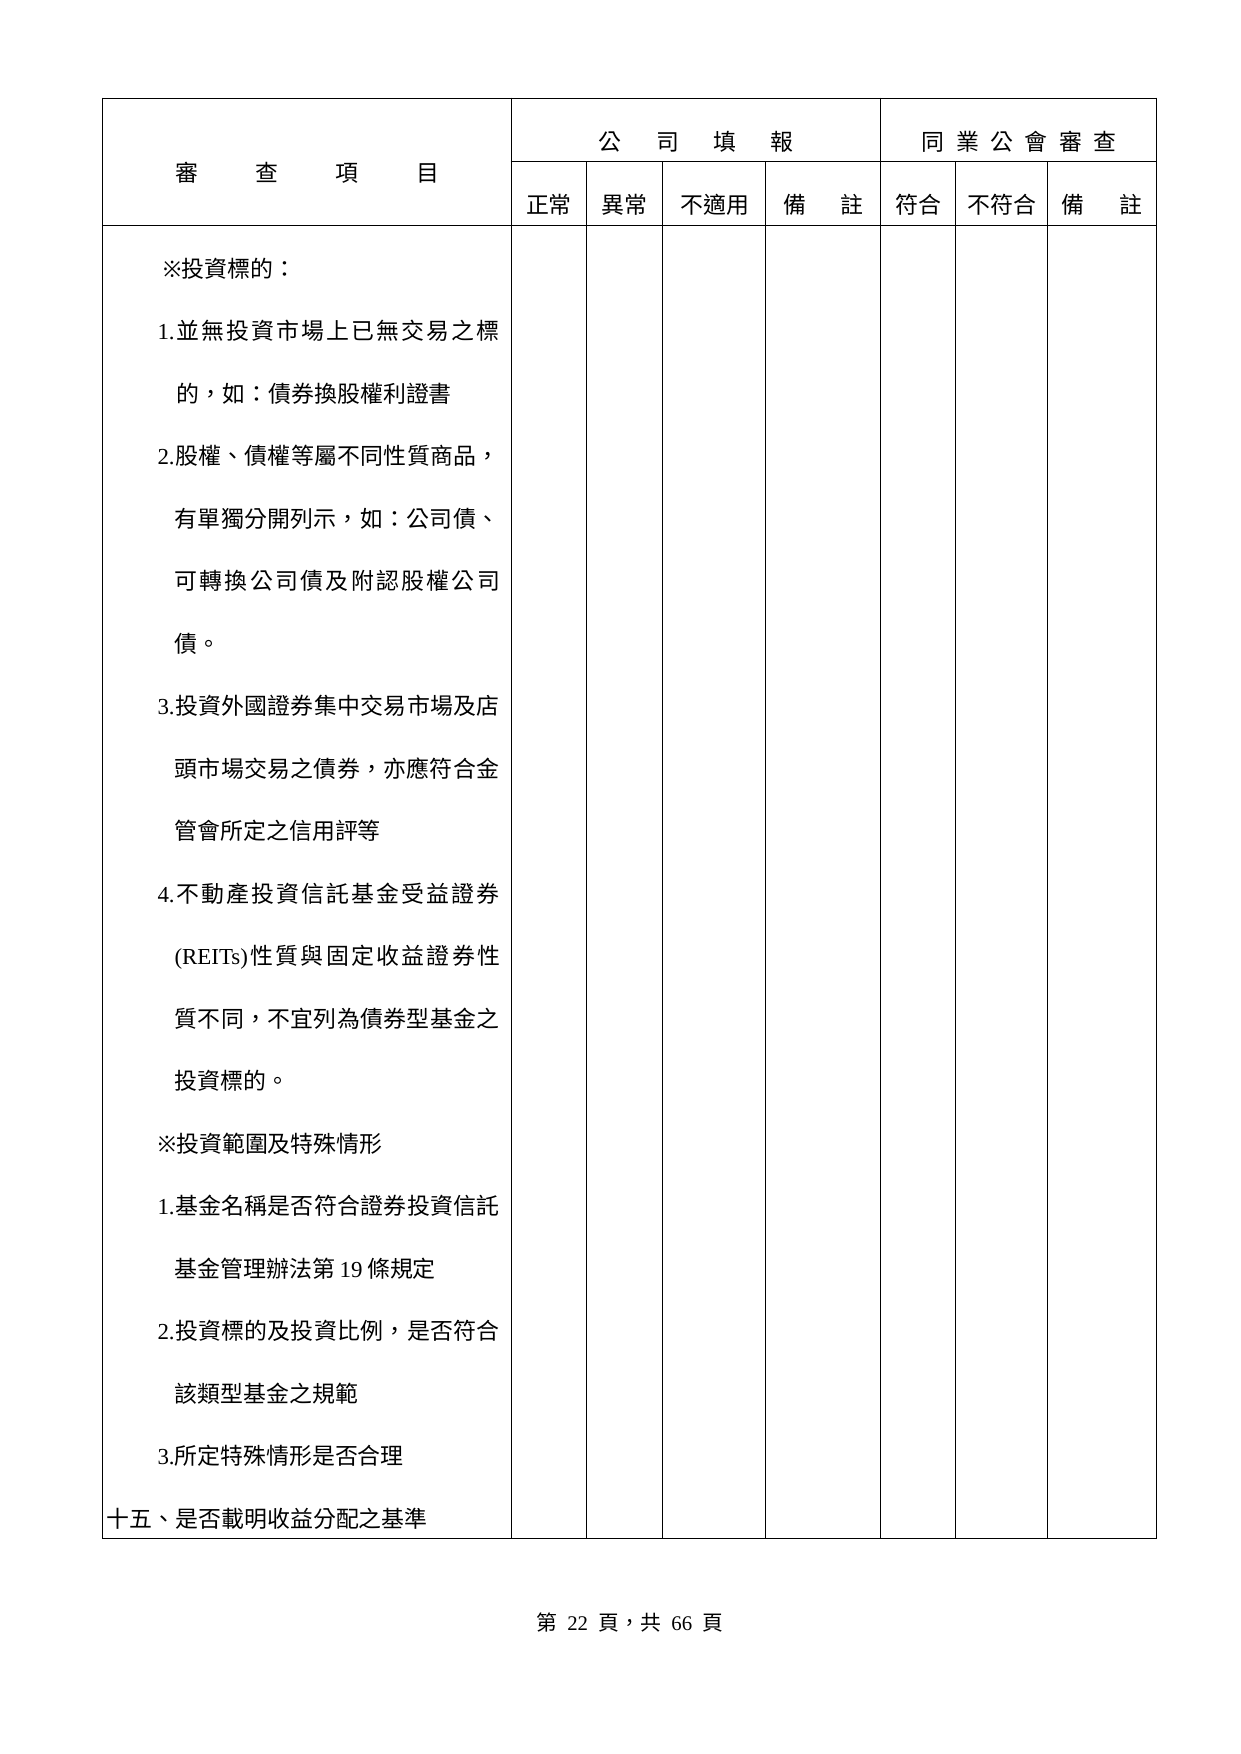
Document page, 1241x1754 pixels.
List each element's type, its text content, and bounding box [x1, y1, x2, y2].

table_cell [881, 226, 955, 1538]
table_header 審 查 項 目 [103, 99, 511, 224]
table_cell [512, 226, 586, 1538]
table_cell 備 註 [1048, 162, 1156, 224]
table_cell [1048, 226, 1156, 1538]
table_cell [766, 226, 880, 1538]
table_header 同 業 公 會 審 查 [881, 99, 1156, 161]
table_cell 不適用 [663, 162, 765, 224]
table_cell [587, 226, 662, 1538]
table_cell 正常 [512, 162, 586, 224]
table_cell [663, 226, 765, 1538]
table_cell 不符合 [956, 162, 1047, 224]
table_header 公 司 填 報 [512, 99, 880, 161]
table_cell 備 註 [766, 162, 880, 224]
table_cell [956, 226, 1047, 1538]
table_cell 符合 [881, 162, 955, 224]
table_cell ※投資標的： 1.並無投資市場上已無交易之標的，如：債券換股權利證書 2.股權、債權等屬不同性質商品，有單獨分開列示，如：公司債、可轉換公司債及附認股權公司債。 3.投資外國證券集中交易市場及店頭市場交易之債券，亦應符合金管會所定之信用評等 4.不動產投資信託基金受益證券(REITs)性質與固定收益證券性質不同，不宜列為債券型基金之投資標的。 ※投資範圍及特殊情形 1.基金名稱是否符合證券投資信託基金管理辦法第19條規定 2.投資標的及投資比例，是否符合該類型基金之規範 3.所定特殊情形是否合理 十五、是否載明收益分配之基準 [103, 226, 511, 1538]
table_cell 異常 [587, 162, 662, 224]
